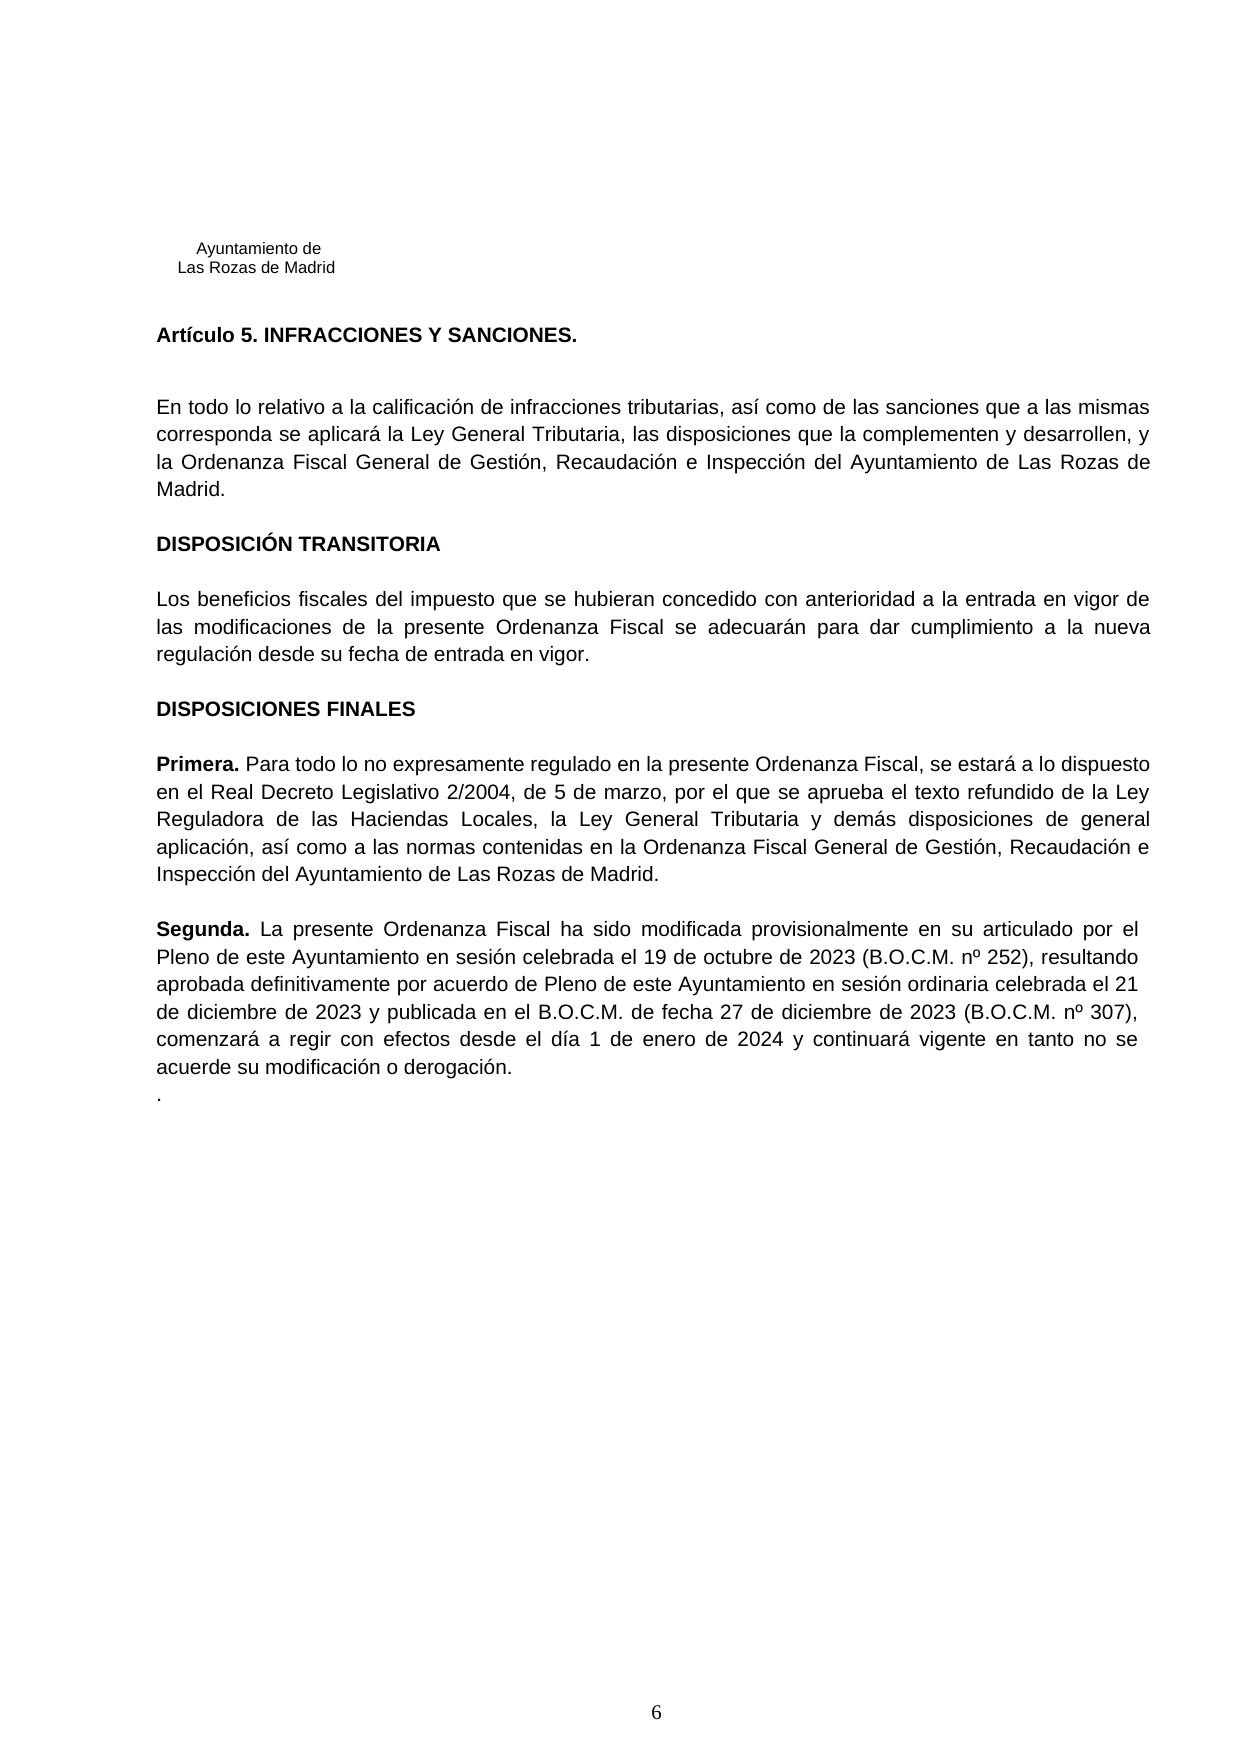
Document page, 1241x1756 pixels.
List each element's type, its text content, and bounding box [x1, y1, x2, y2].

subtitle Artículo 5. INFRACCIONES Y SANCIONES. [156, 323, 1152, 347]
text Segunda. La presente Ordenanza Fiscal ha sido modificada provisionalmente en su articulado por el Pleno de este Ayuntamiento en sesión celebrada el 19 de octubre de 2023 (B.O.C.M. nº 252), resultando aprobada definitivamente por acuerdo de Pleno de este Ayuntamiento en sesión ordinaria celebrada el 21 de diciembre de 2023 y publicada en el B.O.C.M. de fecha 27 de diciembre de 2023 (B.O.C.M. nº 307), comenzará a regir con efectos desde el día 1 de enero de 2024 y continuará vigente en tanto no se acuerde su modificación o derogación. [156, 917, 1141, 1078]
subtitle DISPOSICIÓN TRANSITORIA [156, 532, 1152, 556]
subtitle DISPOSICIONES FINALES [156, 697, 1152, 721]
text Primera. Para todo lo no expresamente regulado en la presente Ordenanza Fiscal, se estará a lo dispuesto en el Real Decreto Legislativo 2/2004, de 5 de marzo, por el que se aprueba el texto refundido de la Ley Reguladora de las Haciendas Locales, la Ley General Tributaria y demás disposiciones de general aplicación, así como a las normas contenidas en la Ordenanza Fiscal General de Gestión, Recaudación e Inspección del Ayuntamiento de Las Rozas de Madrid. [156, 752, 1152, 886]
text En todo lo relativo a la calificación de infracciones tributarias, así como de las sanciones que a las mismas corresponda se aplicará la Ley General Tributaria, las disposiciones que la complementen y desarrollen, y la Ordenanza Fiscal General de Gestión, Recaudación e Inspección del Ayuntamiento de Las Rozas de Madrid. [156, 394, 1152, 501]
text . [156, 1082, 1146, 1106]
text Los beneficios fiscales del impuesto que se hubieran concedido con anterioridad a la entrada en vigor de las modificaciones de la presente Ordenanza Fiscal se adecuarán para dar cumplimiento a la nueva regulación desde su fecha de entrada en vigor. [156, 587, 1152, 666]
